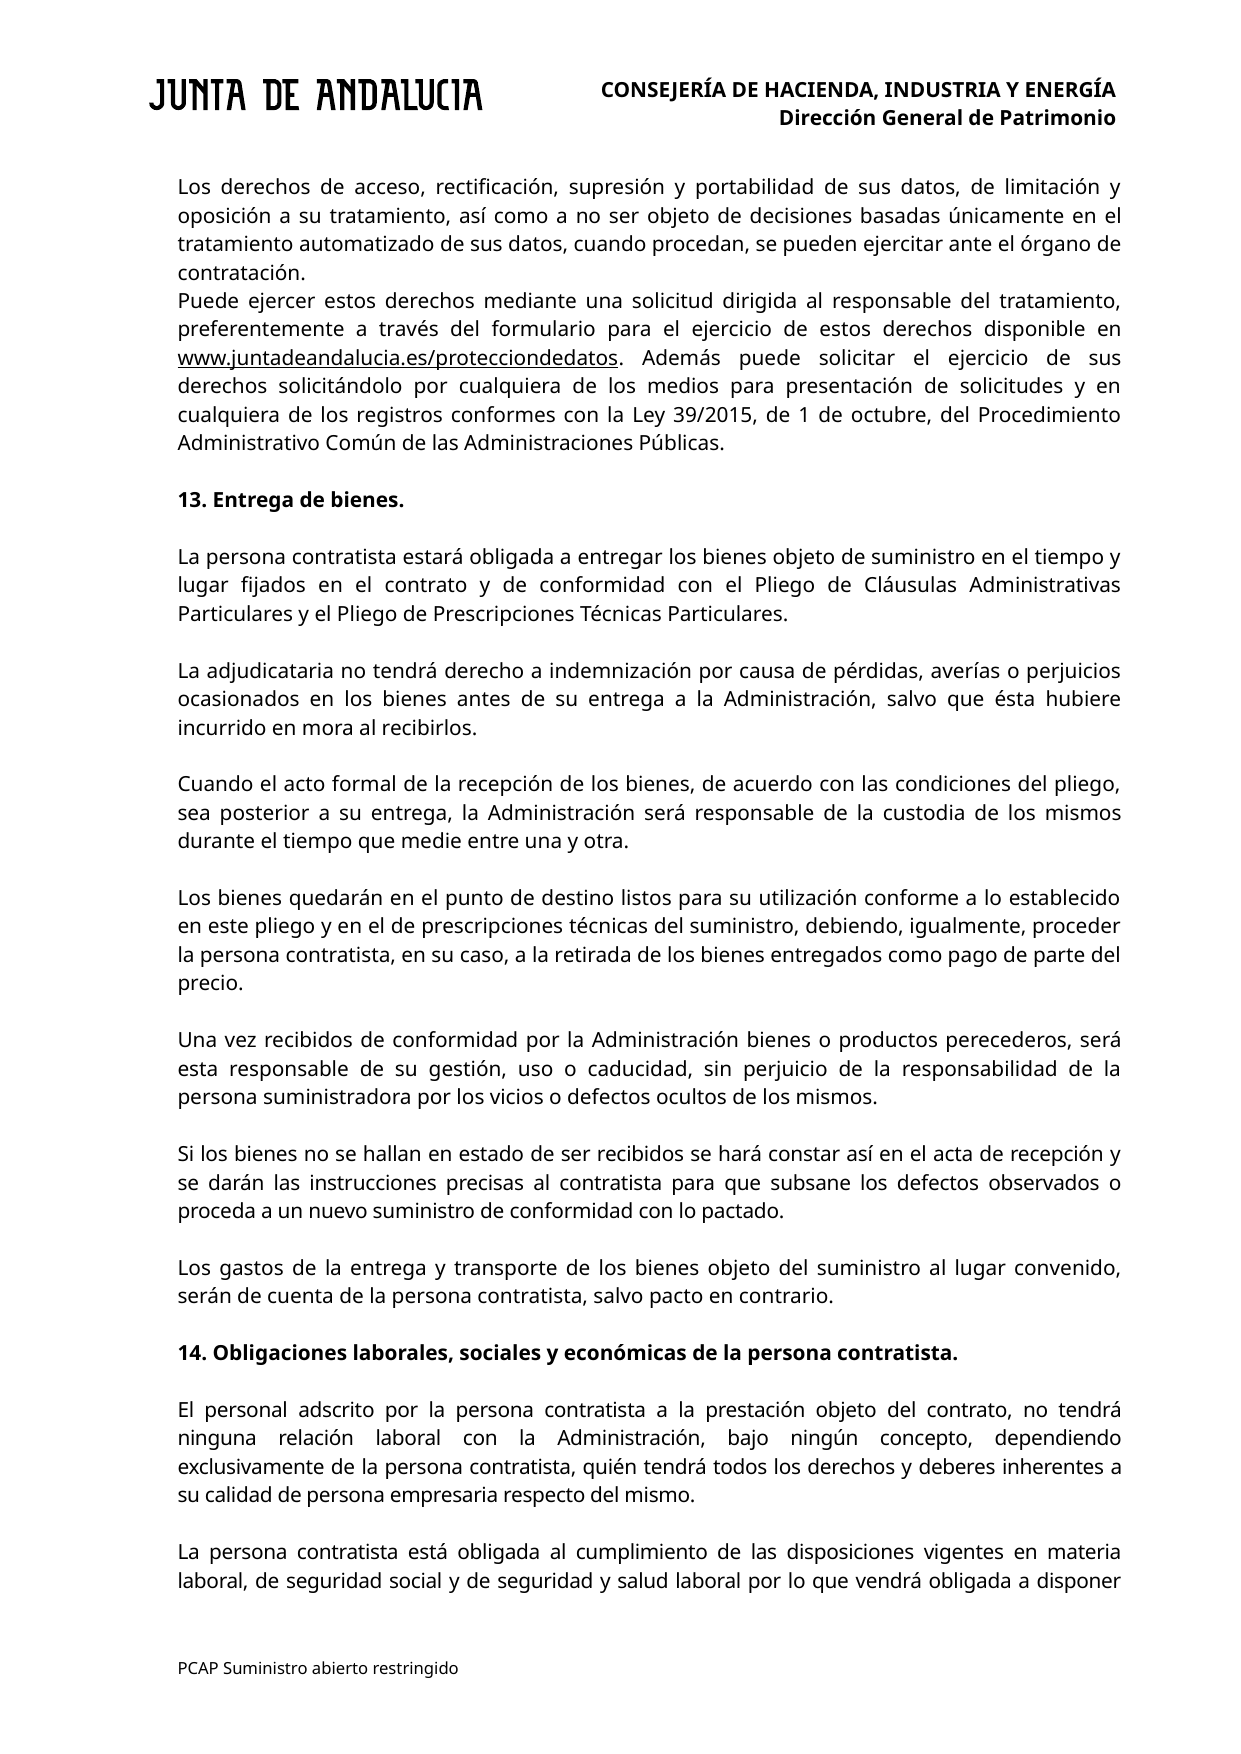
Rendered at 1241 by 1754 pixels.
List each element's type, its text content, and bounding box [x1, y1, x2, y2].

text Los bienes quedarán en el punto de destino listos para su utilización conforme a lo establecido en este pliego y en el de prescripciones técnicas del suministro, debiendo, igualmente, proceder la persona contratista, en su caso, a la retirada de los bienes entregados como pago de parte del precio. [177, 883, 1122, 997]
text Cuando el acto formal de la recepción de los bienes, de acuerdo con las condiciones del pliego, sea posterior a su entrega, la Administración será responsable de la custodia de los mismos durante el tiempo que medie entre una y otra. [177, 769, 1122, 855]
text El personal adscrito por la persona contratista a la prestación objeto del contrato, no tendrá ninguna relación laboral con la Administración, bajo ningún concepto, dependiendo exclusivamente de la persona contratista, quién tendrá todos los derechos y deberes inherentes a su calidad de persona empresaria respecto del mismo. [177, 1395, 1122, 1509]
text 14. Obligaciones laborales, sociales y económicas de la persona contratista. [177, 1338, 1122, 1367]
text La adjudicataria no tendrá derecho a indemnización por causa de pérdidas, averías o perjuicios ocasionados en los bienes antes de su entrega a la Administración, salvo que ésta hubiere incurrido en mora al recibirlos. [177, 656, 1122, 741]
text Si los bienes no se hallan en estado de ser recibidos se hará constar así en el acta de recepción y se darán las instrucciones precisas al contratista para que subsane los defectos observados o proceda a un nuevo suministro de conformidad con lo pactado. [177, 1139, 1122, 1224]
text La persona contratista estará obligada a entregar los bienes objeto de suministro en el tiempo y lugar fijados en el contrato y de conformidad con el Pliego de Cláusulas Administrativas Particulares y el Pliego de Prescripciones Técnicas Particulares. [177, 542, 1122, 627]
text Puede ejercer estos derechos mediante una solicitud dirigida al responsable del tratamiento, preferentemente a través del formulario para el ejercicio de estos derechos disponible en www.juntadeandalucia.es/protecciondedatos. Además puede solicitar el ejercicio de sus derechos solicitándolo por cualquiera de los medios para presentación de solicitudes y en cualquiera de los registros conformes con la Ley 39/2015, de 1 de octubre, del Procedimiento Administrativo Común de las Administraciones Públicas. [177, 286, 1122, 457]
text Los derechos de acceso, rectificación, supresión y portabilidad de sus datos, de limitación y oposición a su tratamiento, así como a no ser objeto de decisiones basadas únicamente en el tratamiento automatizado de sus datos, cuando procedan, se pueden ejercitar ante el órgano de contratación. [177, 172, 1122, 286]
text Una vez recibidos de conformidad por la Administración bienes o productos perecederos, será esta responsable de su gestión, uso o caducidad, sin perjuicio de la responsabilidad de la persona suministradora por los vicios o defectos ocultos de los mismos. [177, 1025, 1122, 1111]
text Los gastos de la entrega y transporte de los bienes objeto del suministro al lugar convenido, serán de cuenta de la persona contratista, salvo pacto en contrario. [177, 1253, 1122, 1310]
text La persona contratista está obligada al cumplimiento de las disposiciones vigentes en materia laboral, de seguridad social y de seguridad y salud laboral por lo que vendrá obligada a disponer [177, 1537, 1122, 1594]
text 13. Entrega de bienes. [177, 485, 1240, 513]
